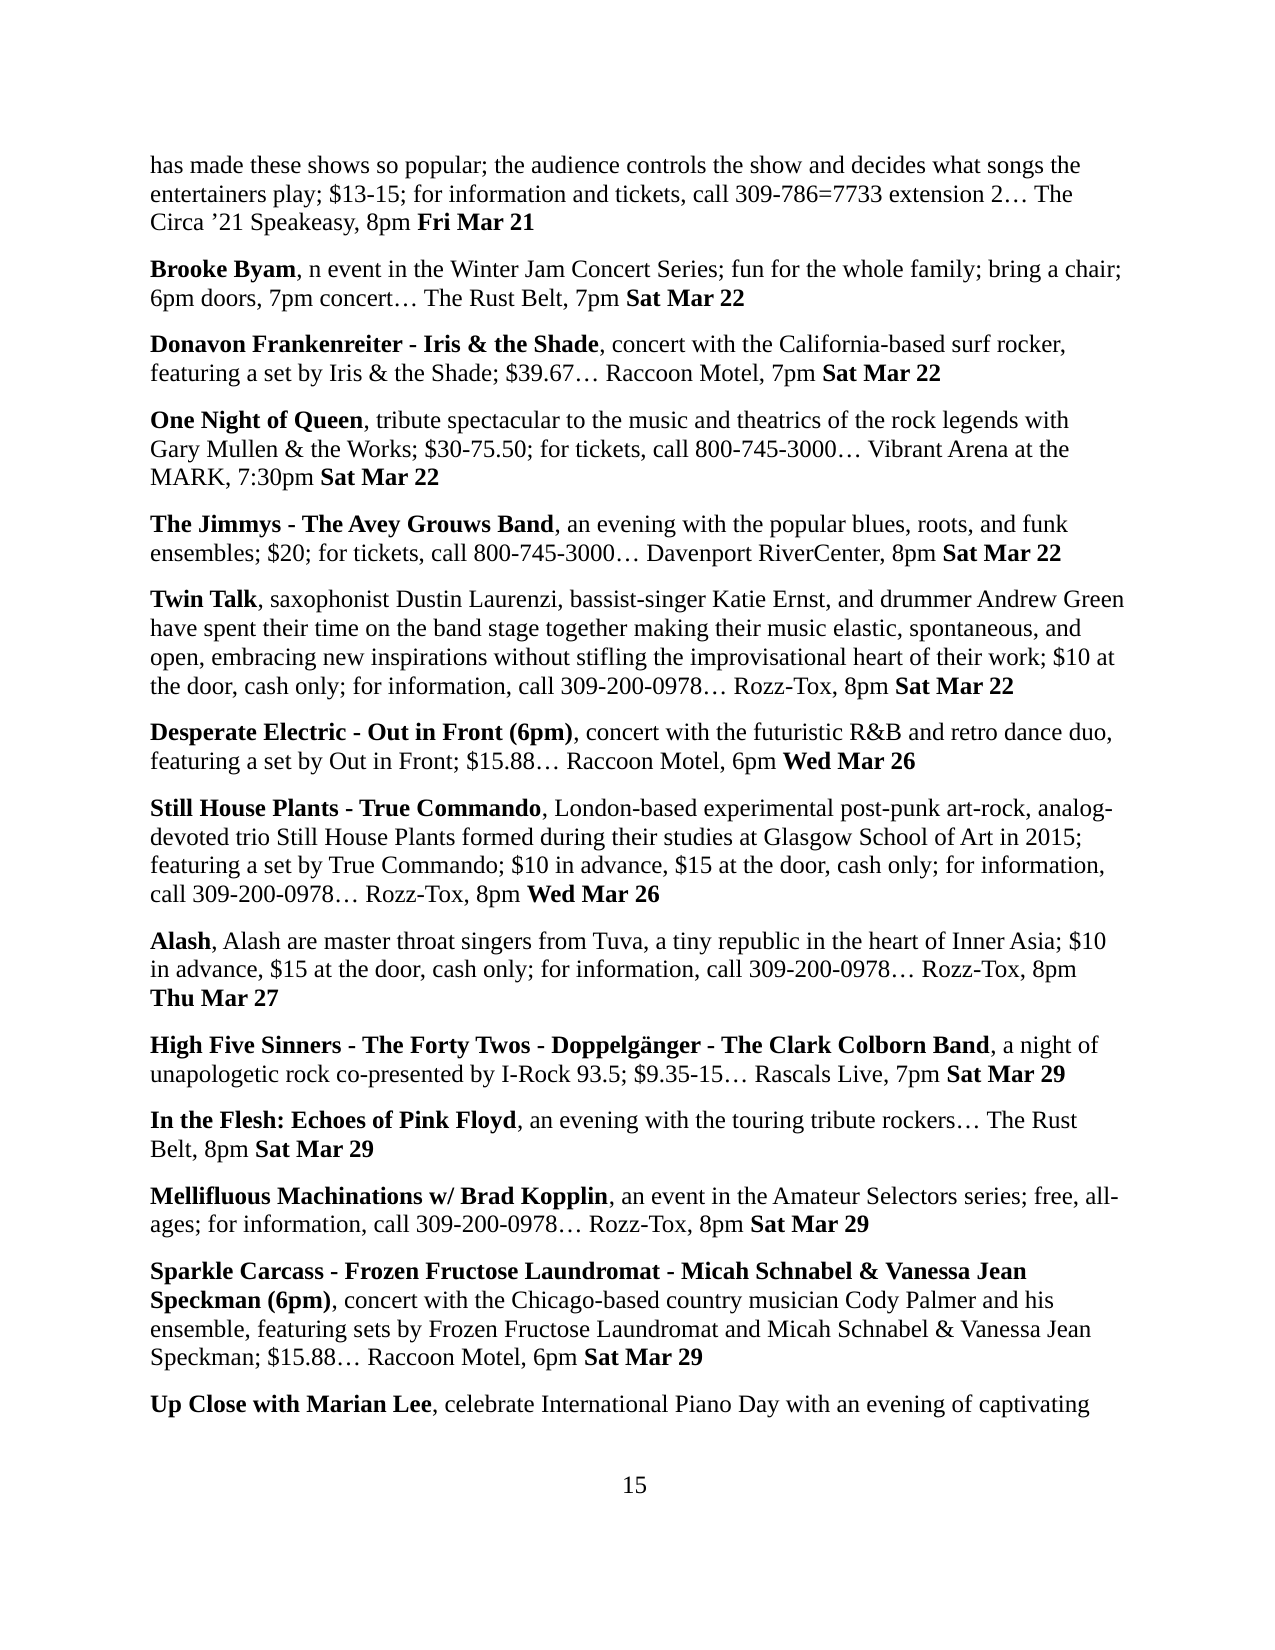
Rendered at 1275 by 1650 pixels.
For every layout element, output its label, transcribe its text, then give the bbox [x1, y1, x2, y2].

text Twin Talk, saxophonist Dustin Laurenzi, bassist-singer Katie Ernst, and drummer Andrew Green have spent their time on the band stage together making their music elastic, spontaneous, and open, embracing new inspirations without stifling the improvisational heart of their work; $10 at the door, cash only; for information, call 309-200-0978… Rozz-Tox, 8pm Sat Mar 22 [150, 584, 1125, 699]
text Sparkle Carcass - Frozen Fructose Laundromat - Micah Schnabel & Vanessa Jean Speckman (6pm), concert with the Chicago-based country musician Cody Palmer and his ensemble, featuring sets by Frozen Fructose Laundromat and Micah Schnabel & Vanessa Jean Speckman; $15.88… Raccoon Motel, 6pm Sat Mar 29 [150, 1256, 1125, 1371]
text Alash, Alash are master throat singers from Tuva, a tiny republic in the heart of Inner Asia; $10 in advance, $15 at the door, cash only; for information, call 309-200-0978… Rozz-Tox, 8pm Thu Mar 27 [150, 926, 1125, 1012]
text has made these shows so popular; the audience controls the show and decides what songs the entertainers play; $13-15; for information and tickets, call 309-786=7733 extension 2… The Circa ’21 Speakeasy, 8pm Fri Mar 21 [150, 150, 1125, 236]
text Still House Plants - True Commando, London-based experimental post-punk art-rock, analog-devoted trio Still House Plants formed during their studies at Glasgow School of Art in 2015; featuring a set by True Commando; $10 in advance, $15 at the door, cash only; for information, call 309-200-0978… Rozz-Tox, 8pm Wed Mar 26 [150, 793, 1125, 908]
text High Five Sinners - The Forty Twos - Doppelgänger - The Clark Colborn Band, a night of unapologetic rock co-presented by I-Rock 93.5; $9.35-15… Rascals Live, 7pm Sat Mar 29 [150, 1030, 1125, 1087]
text Up Close with Marian Lee, celebrate International Piano Day with an evening of captivating [150, 1389, 1125, 1418]
text Brooke Byam, n event in the Winter Jam Concert Series; fun for the whole family; bring a chair; 6pm doors, 7pm concert… The Rust Belt, 7pm Sat Mar 22 [150, 254, 1125, 312]
text Mellifluous Machinations w/ Brad Kopplin, an event in the Amateur Selectors series; free, all-ages; for information, call 309-200-0978… Rozz-Tox, 8pm Sat Mar 29 [150, 1181, 1125, 1238]
text One Night of Queen, tribute spectacular to the music and theatrics of the rock legends with Gary Mullen & the Works; $30-75.50; for tickets, call 800-745-3000… Vibrant Arena at the MARK, 7:30pm Sat Mar 22 [150, 405, 1125, 491]
text The Jimmys - The Avey Grouws Band, an evening with the popular blues, roots, and funk ensembles; $20; for tickets, call 800-745-3000… Davenport RiverCenter, 8pm Sat Mar 22 [150, 509, 1125, 567]
text Donavon Frankenreiter - Iris & the Shade, concert with the California-based surf rocker, featuring a set by Iris & the Shade; $39.67… Raccoon Motel, 7pm Sat Mar 22 [150, 329, 1125, 387]
text Desperate Electric - Out in Front (6pm), concert with the futuristic R&B and retro dance duo, featuring a set by Out in Front; $15.88… Raccoon Motel, 6pm Wed Mar 26 [150, 717, 1125, 775]
text In the Flesh: Echoes of Pink Floyd, an evening with the touring tribute rockers… The Rust Belt, 8pm Sat Mar 29 [150, 1105, 1125, 1163]
